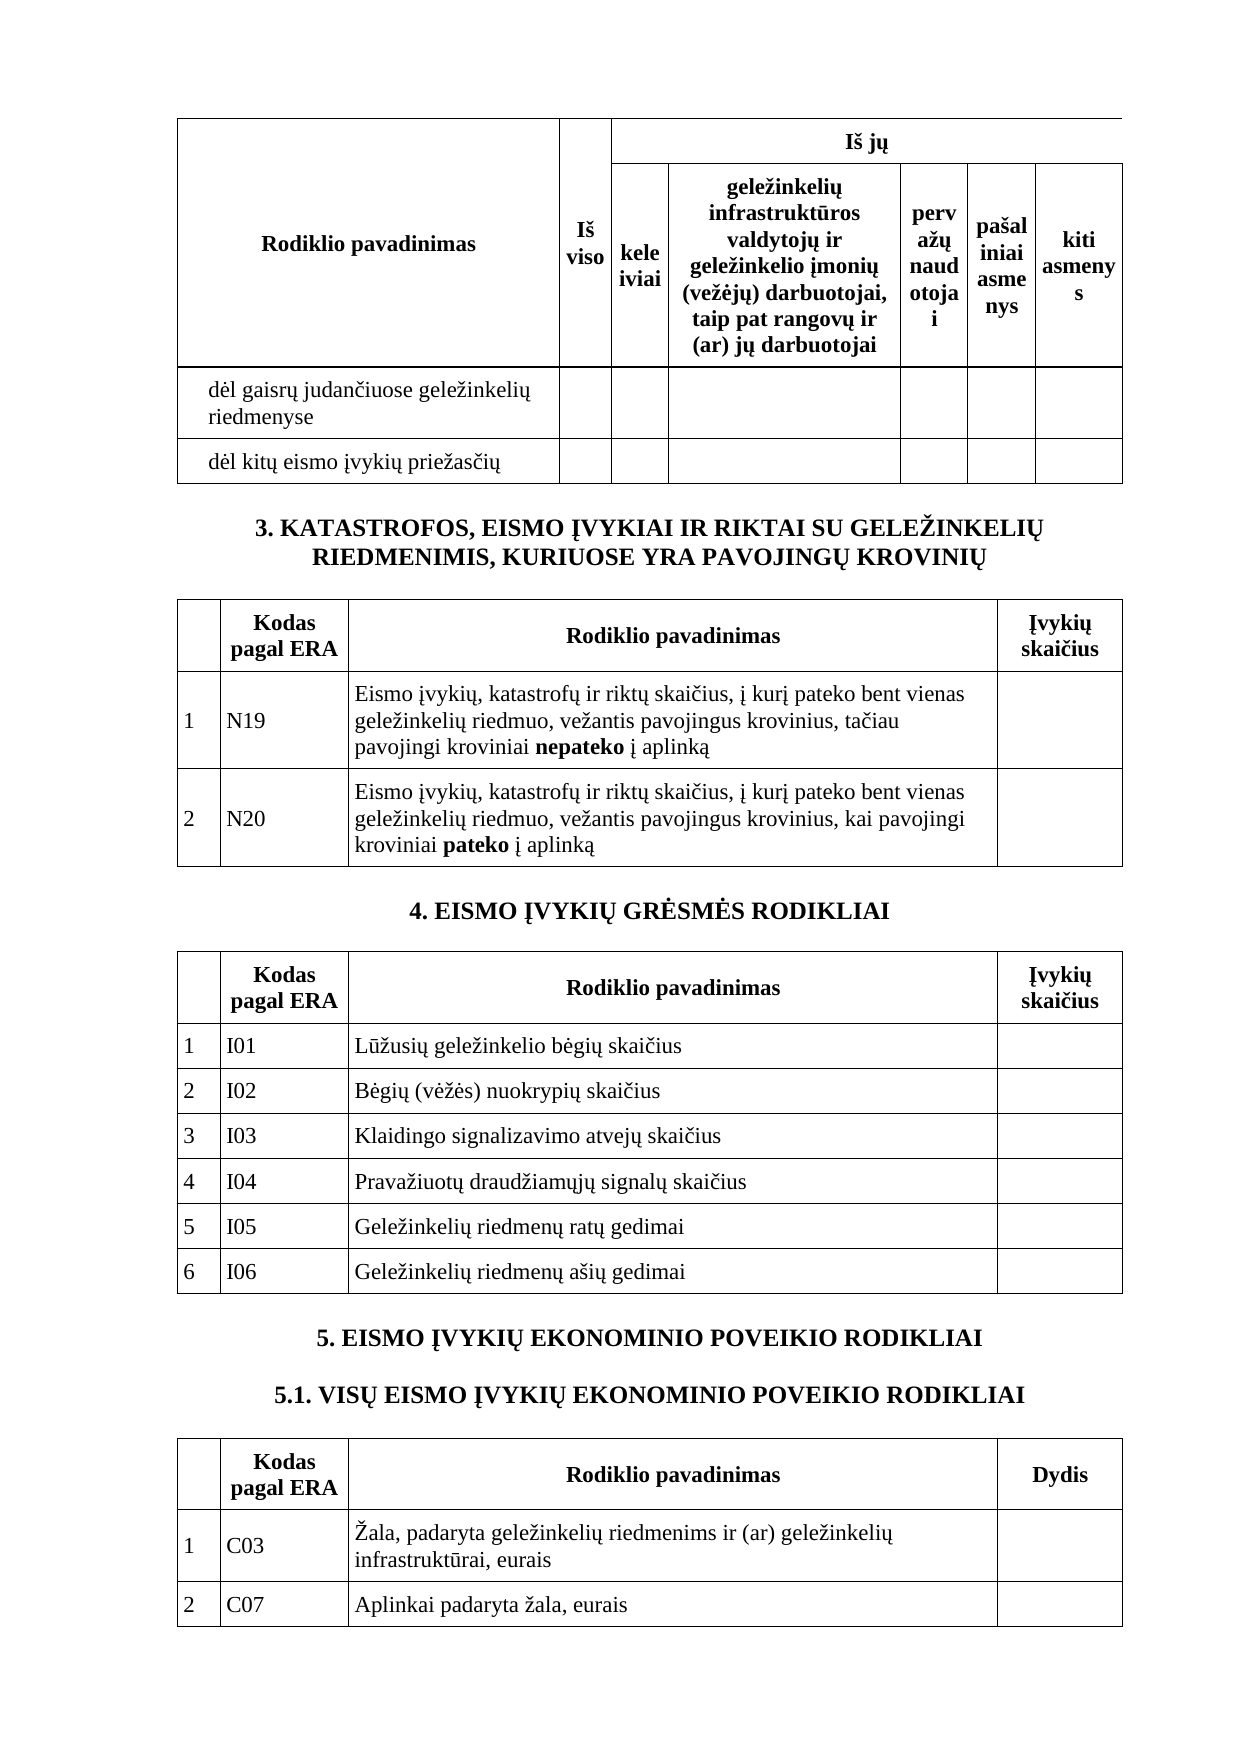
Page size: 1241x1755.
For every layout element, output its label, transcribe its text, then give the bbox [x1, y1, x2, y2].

table_cell C07 [221, 1582, 348, 1626]
table_cell geležinkelių infrastruktūros valdytojų ir geležinkelio įmonių (vežėjų) darbuotojai, taip pat rangovų ir (ar) jų darbuotojai [669, 164, 900, 366]
table_header Įvykių skaičius [998, 952, 1122, 1022]
table_cell Aplinkai padaryta žala, eurais [349, 1582, 997, 1626]
table_header Rodiklio pavadinimas [349, 952, 997, 1022]
table_header Kodas pagal ERA [221, 952, 348, 1022]
table_cell I03 [221, 1114, 348, 1158]
table_cell 1 [178, 1024, 220, 1068]
table_cell [998, 1582, 1122, 1626]
table_cell Klaidingo signalizavimo atvejų skaičius [349, 1114, 997, 1158]
table_cell I01 [221, 1024, 348, 1068]
table_cell 1 [178, 1510, 220, 1581]
table_cell [968, 439, 1035, 483]
table_cell [998, 1204, 1122, 1248]
table_cell Geležinkelių riedmenų ratų gedimai [349, 1204, 997, 1248]
table_cell Bėgių (vėžės) nuokrypių skaičius [349, 1069, 997, 1113]
table_cell Pravažiuotų draudžiamųjų signalų skaičius [349, 1159, 997, 1203]
table_header Kodas pagal ERA [221, 600, 348, 671]
table_cell 1 [178, 672, 220, 768]
table_cell kiti asmenys [1036, 164, 1122, 366]
table_cell dėl kitų eismo įvykių priežasčių [178, 439, 559, 483]
table_cell Geležinkelių riedmenų ašių gedimai [349, 1249, 997, 1293]
table_cell [998, 769, 1122, 866]
table_header Kodas pagal ERA [221, 1439, 348, 1509]
table_cell [998, 672, 1122, 768]
table_cell 4 [178, 1159, 220, 1203]
table_header Įvykių skaičius [998, 600, 1122, 671]
table_header Rodiklio pavadinimas [349, 1439, 997, 1509]
table_cell [669, 439, 900, 483]
table_cell I05 [221, 1204, 348, 1248]
table_cell 5 [178, 1204, 220, 1248]
text 3. katastrofos, EISMO ĮVYKIAI ir riktai SU GELEŽINKELIŲ RIEDMENIMIS, KURIUOSE YRA PAVOJINGŲ KROVINIŲ [177, 513, 1122, 570]
table_cell [998, 1510, 1122, 1581]
text 5. EISMO ĮVYKIŲ EKONOMINIO POVEIKIO RODIKLIAI [177, 1323, 1122, 1352]
table_cell Žala, padaryta geležinkelių riedmenims ir (ar) geležinkelių infrastruktūrai, eurais [349, 1510, 997, 1581]
text 4. EISMO ĮVYKIŲ GRĖSMĖS RODIKLIAI [177, 896, 1122, 925]
table_cell N20 [221, 769, 348, 866]
table_cell [998, 1249, 1122, 1293]
table_cell Eismo įvykių, katastrofų ir riktų skaičius, į kurį pateko bent vienas geležinkelių riedmuo, vežantis pavojingus krovinius, kai pavojingi kroviniai pateko į aplinką [349, 769, 997, 866]
table_cell [560, 368, 611, 438]
table_cell [560, 439, 611, 483]
table_cell [998, 1024, 1122, 1068]
table_cell N19 [221, 672, 348, 768]
table_cell Lūžusių geležinkelio bėgių skaičius [349, 1024, 997, 1068]
table_cell 3 [178, 1114, 220, 1158]
table_cell [612, 368, 668, 438]
table_header [178, 952, 220, 1022]
table_cell I04 [221, 1159, 348, 1203]
table_cell [901, 368, 967, 438]
table_cell dėl gaisrų judančiuose geležinkelių riedmenyse [178, 368, 559, 438]
table_cell [998, 1159, 1122, 1203]
table_cell C03 [221, 1510, 348, 1581]
table_cell pervažų naudotojai [901, 164, 967, 366]
table_cell 2 [178, 1582, 220, 1626]
table_cell 2 [178, 769, 220, 866]
text 5.1. Visų eismo įvykių ekonominio poveikio rodikliai [177, 1380, 1122, 1409]
table_header Iš jų [612, 119, 1122, 163]
table_header iš viso [560, 119, 611, 366]
table_cell 2 [178, 1069, 220, 1113]
table_header [178, 1439, 220, 1509]
table_cell keleiviai [612, 164, 668, 366]
table_header [178, 600, 220, 671]
table_cell Eismo įvykių, katastrofų ir riktų skaičius, į kurį pateko bent vienas geležinkelių riedmuo, vežantis pavojingus krovinius, tačiau pavojingi kroviniai nepateko į aplinką [349, 672, 997, 768]
table_cell [612, 439, 668, 483]
table_cell [1036, 439, 1122, 483]
table_header Rodiklio pavadinimas [178, 119, 559, 366]
table_header Dydis [998, 1439, 1122, 1509]
table_cell [669, 368, 900, 438]
table_cell [998, 1114, 1122, 1158]
table_cell [998, 1069, 1122, 1113]
table_cell pašaliniai asmenys [968, 164, 1035, 366]
table_cell [968, 368, 1035, 438]
table_cell [1036, 368, 1122, 438]
table_cell I06 [221, 1249, 348, 1293]
table_header Rodiklio pavadinimas [349, 600, 997, 671]
table_cell [901, 439, 967, 483]
table_cell I02 [221, 1069, 348, 1113]
table_cell 6 [178, 1249, 220, 1293]
